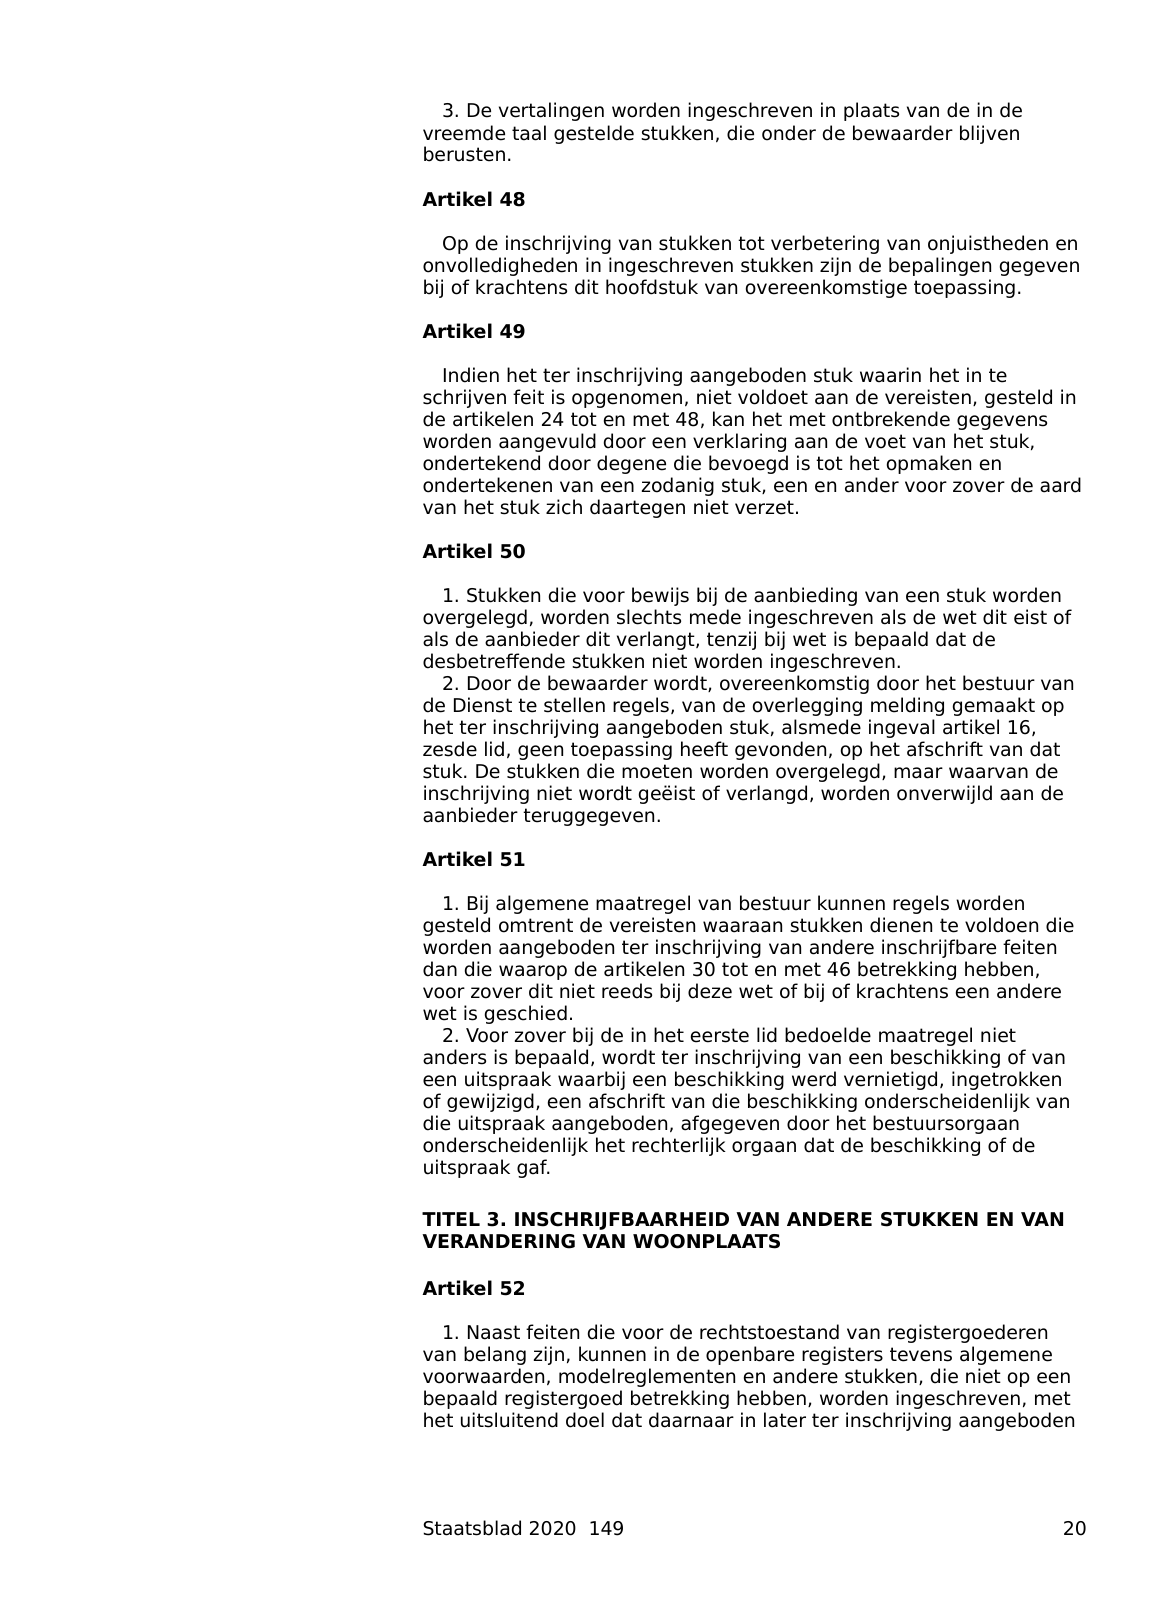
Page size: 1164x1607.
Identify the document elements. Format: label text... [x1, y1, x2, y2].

text Op de inschrijving van stukken tot verbetering van onjuistheden en onvolledigheden in ingeschreven stukken zijn de bepalingen gegeven bij of krachtens dit hoofdstuk van overeenkomstige toepassing. [422, 233, 1087, 299]
subtitle Artikel 51 [422, 849, 1087, 871]
text 1. Stukken die voor bewijs bij de aanbieding van een stuk worden overgelegd, worden slechts mede ingeschreven als de wet dit eist of als de aanbieder dit verlangt, tenzij bij wet is bepaald dat de desbetreffende stukken niet worden ingeschreven. [422, 585, 1087, 673]
subtitle Artikel 52 [422, 1278, 1087, 1300]
subtitle Artikel 49 [422, 321, 1087, 343]
subtitle TITEL 3. INSCHRIJFBAARHEID VAN ANDERE STUKKEN EN VAN VERANDERING VAN WOONPLAATS [422, 1209, 1087, 1253]
text 1. Bij algemene maatregel van bestuur kunnen regels worden gesteld omtrent de vereisten waaraan stukken dienen te voldoen die worden aangeboden ter inschrijving van andere inschrijfbare feiten dan die waarop de artikelen 30 tot en met 46 betrekking hebben, voor zover dit niet reeds bij deze wet of bij of krachtens een andere wet is geschied. [422, 893, 1087, 1025]
text 2. Door de bewaarder wordt, overeenkomstig door het bestuur van de Dienst te stellen regels, van de overlegging melding gemaakt op het ter inschrijving aangeboden stuk, alsmede ingeval artikel 16, zesde lid, geen toepassing heeft gevonden, op het afschrift van dat stuk. De stukken die moeten worden overgelegd, maar waarvan de inschrijving niet wordt geëist of verlangd, worden onverwijld aan de aanbieder teruggegeven. [422, 673, 1087, 827]
subtitle Artikel 48 [422, 188, 1087, 211]
text 2. Voor zover bij de in het eerste lid bedoelde maatregel niet anders is bepaald, wordt ter inschrijving van een beschikking of van een uitspraak waarbij een beschikking werd vernietigd, ingetrokken of gewijzigd, een afschrift van die beschikking onderscheidenlijk van die uitspraak aangeboden, afgegeven door het bestuursorgaan onderscheidenlijk het rechterlijk orgaan dat de beschikking of de uitspraak gaf. [422, 1025, 1087, 1179]
text 1. Naast feiten die voor de rechtstoestand van registergoederen van belang zijn, kunnen in de openbare registers tevens algemene voorwaarden, modelreglementen en andere stukken, die niet op een bepaald registergoed betrekking hebben, worden ingeschreven, met het uitsluitend doel dat daarnaar in later ter inschrijving aangeboden [422, 1322, 1087, 1432]
text 3. De vertalingen worden ingeschreven in plaats van de in de vreemde taal gestelde stukken, die onder de bewaarder blijven berusten. [422, 100, 1087, 166]
subtitle Artikel 50 [422, 541, 1087, 563]
text Indien het ter inschrijving aangeboden stuk waarin het in te schrijven feit is opgenomen, niet voldoet aan de vereisten, gesteld in de artikelen 24 tot en met 48, kan het met ontbrekende gegevens worden aangevuld door een verklaring aan de voet van het stuk, ondertekend door degene die bevoegd is tot het opmaken en ondertekenen van een zodanig stuk, een en ander voor zover de aard van het stuk zich daartegen niet verzet. [422, 365, 1087, 519]
